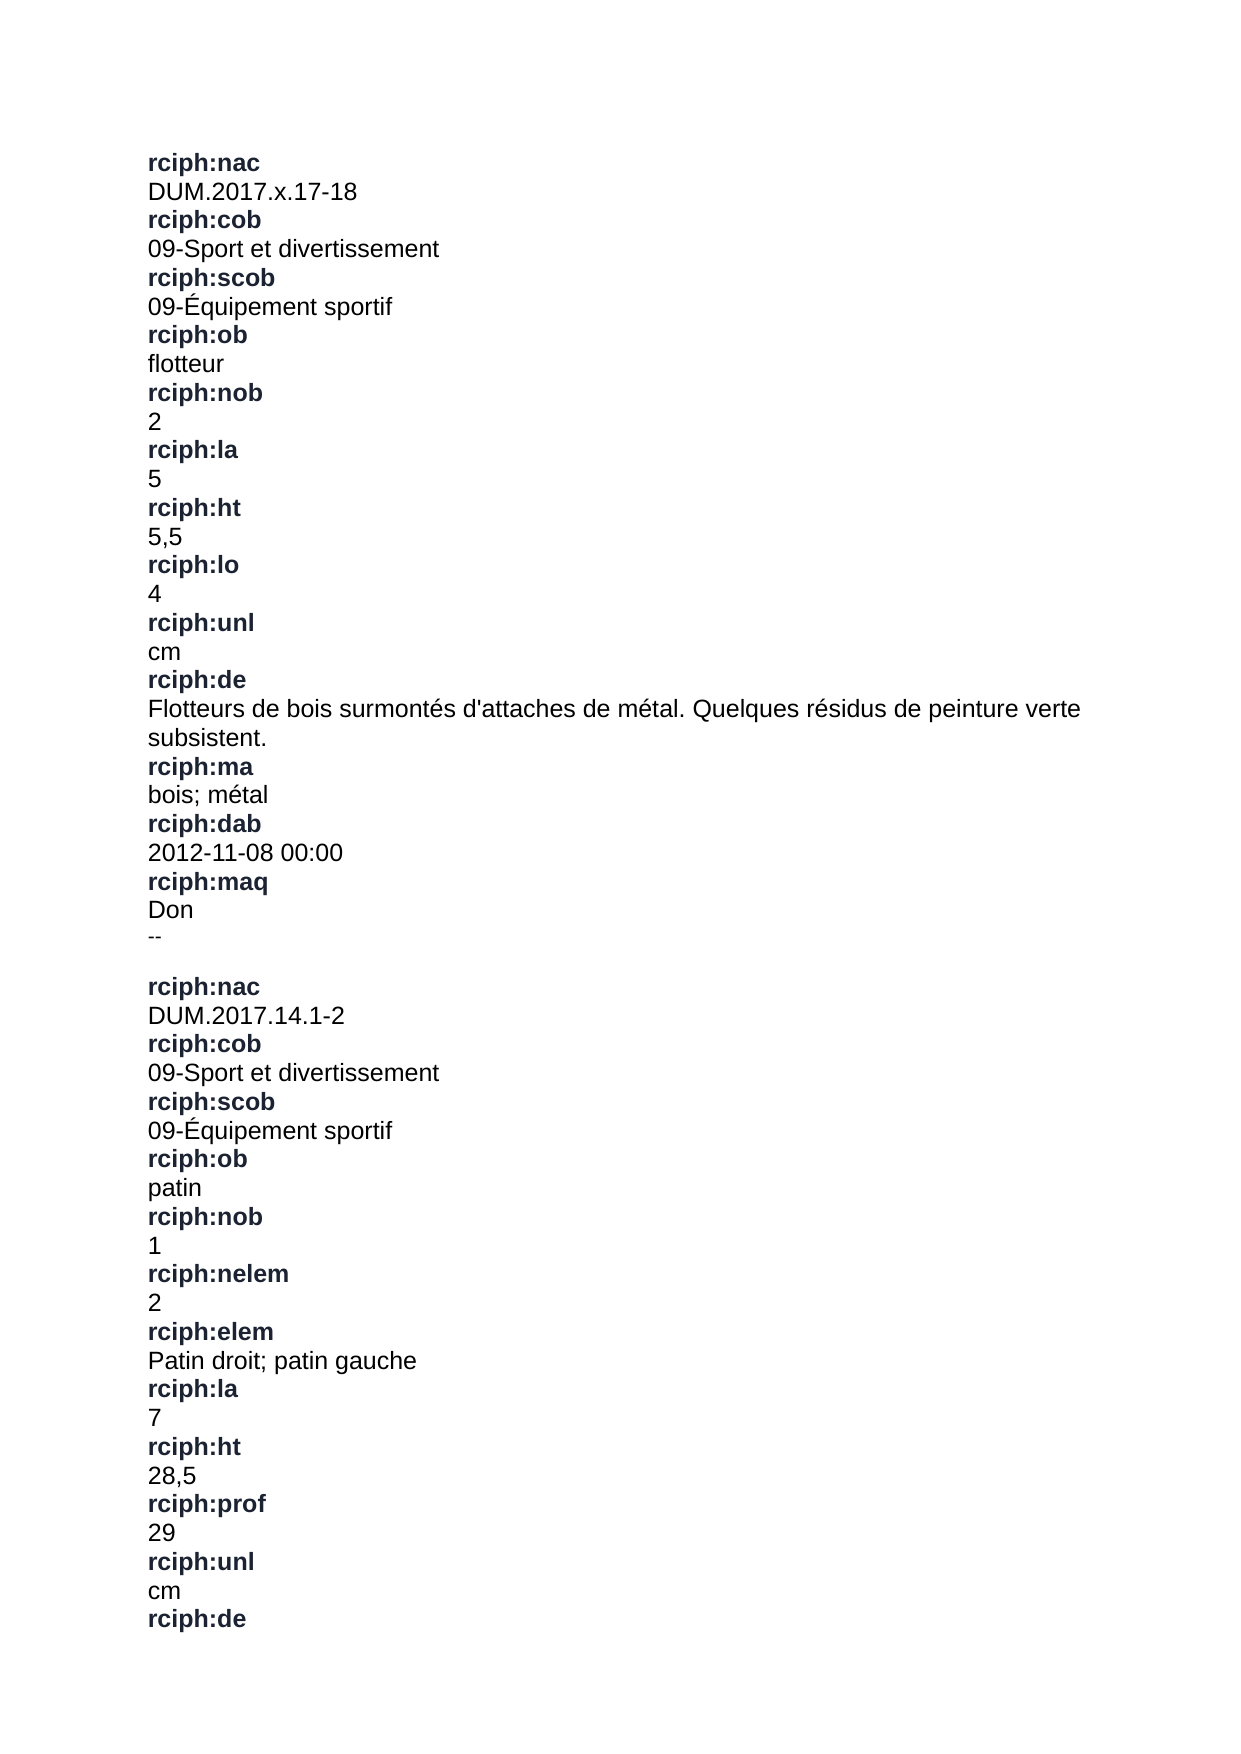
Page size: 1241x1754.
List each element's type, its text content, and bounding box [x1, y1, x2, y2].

text rciph:nac [148, 148, 1092, 176]
text 5,5 [148, 521, 1092, 550]
text Don [148, 895, 1092, 924]
text 5 [148, 464, 1092, 493]
text 1 [148, 1231, 1092, 1259]
text rciph:ht [148, 1432, 1092, 1461]
text 09-Sport et divertissement [148, 1058, 1092, 1087]
text 09-Sport et divertissement [148, 234, 1092, 263]
text -- [148, 924, 1092, 948]
text rciph:scob [148, 263, 1092, 291]
text 2012-11-08 00:00 [148, 838, 1092, 866]
text 28,5 [148, 1461, 1092, 1489]
text rciph:ht [148, 493, 1092, 521]
text 2 [148, 406, 1092, 435]
text 4 [148, 579, 1092, 608]
text rciph:ob [148, 1144, 1092, 1173]
text Flotteurs de bois surmontés d'attaches de métal. Quelques résidus de peinture verte subsistent. [148, 694, 1092, 751]
text Patin droit; patin gauche [148, 1346, 1092, 1374]
text bois; métal [148, 780, 1092, 809]
text 29 [148, 1518, 1092, 1547]
text rciph:lo [148, 550, 1092, 579]
text rciph:nob [148, 1202, 1092, 1231]
text DUM.2017.x.17-18 [148, 176, 1092, 205]
text rciph:la [148, 1374, 1092, 1403]
text rciph:ob [148, 320, 1092, 349]
text rciph:cob [148, 205, 1092, 234]
text rciph:dab [148, 809, 1092, 838]
text rciph:nob [148, 378, 1092, 406]
text 7 [148, 1403, 1092, 1432]
text 2 [148, 1288, 1092, 1317]
text rciph:la [148, 435, 1092, 464]
text cm [148, 636, 1092, 665]
text patin [148, 1173, 1092, 1202]
text rciph:de [148, 1604, 1092, 1633]
text rciph:cob [148, 1029, 1092, 1058]
text rciph:de [148, 665, 1092, 694]
text rciph:prof [148, 1489, 1092, 1518]
text rciph:scob [148, 1087, 1092, 1116]
text rciph:nelem [148, 1259, 1092, 1288]
text flotteur [148, 349, 1092, 378]
text rciph:ma [148, 751, 1092, 780]
text 09-Équipement sportif [148, 1116, 1092, 1144]
text cm [148, 1576, 1092, 1604]
text DUM.2017.14.1-2 [148, 1001, 1092, 1029]
text 09-Équipement sportif [148, 291, 1092, 320]
text rciph:elem [148, 1317, 1092, 1346]
text rciph:unl [148, 1547, 1092, 1576]
text rciph:maq [148, 866, 1092, 895]
text rciph:unl [148, 608, 1092, 636]
text rciph:nac [148, 972, 1092, 1001]
